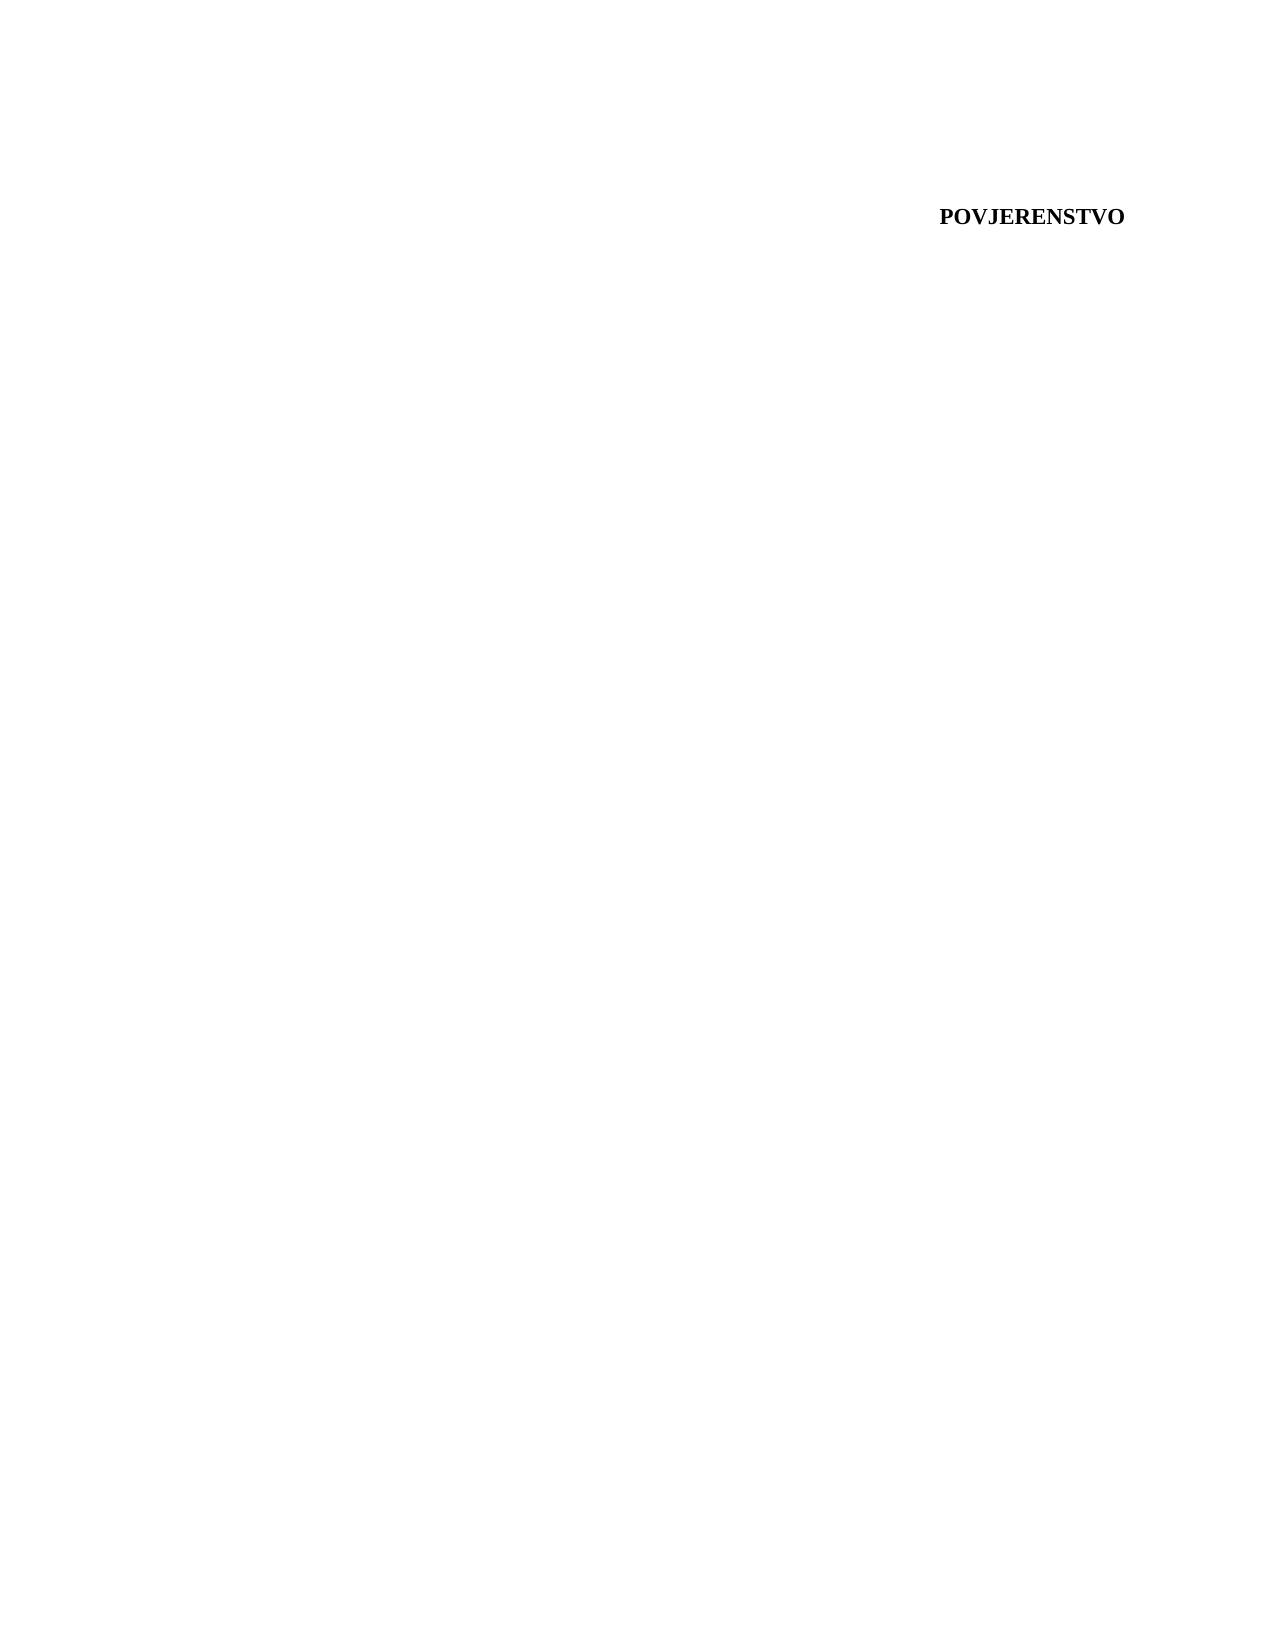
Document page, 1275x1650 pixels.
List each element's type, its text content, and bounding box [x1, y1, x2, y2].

text POVJERENSTVO [150, 203, 1125, 229]
